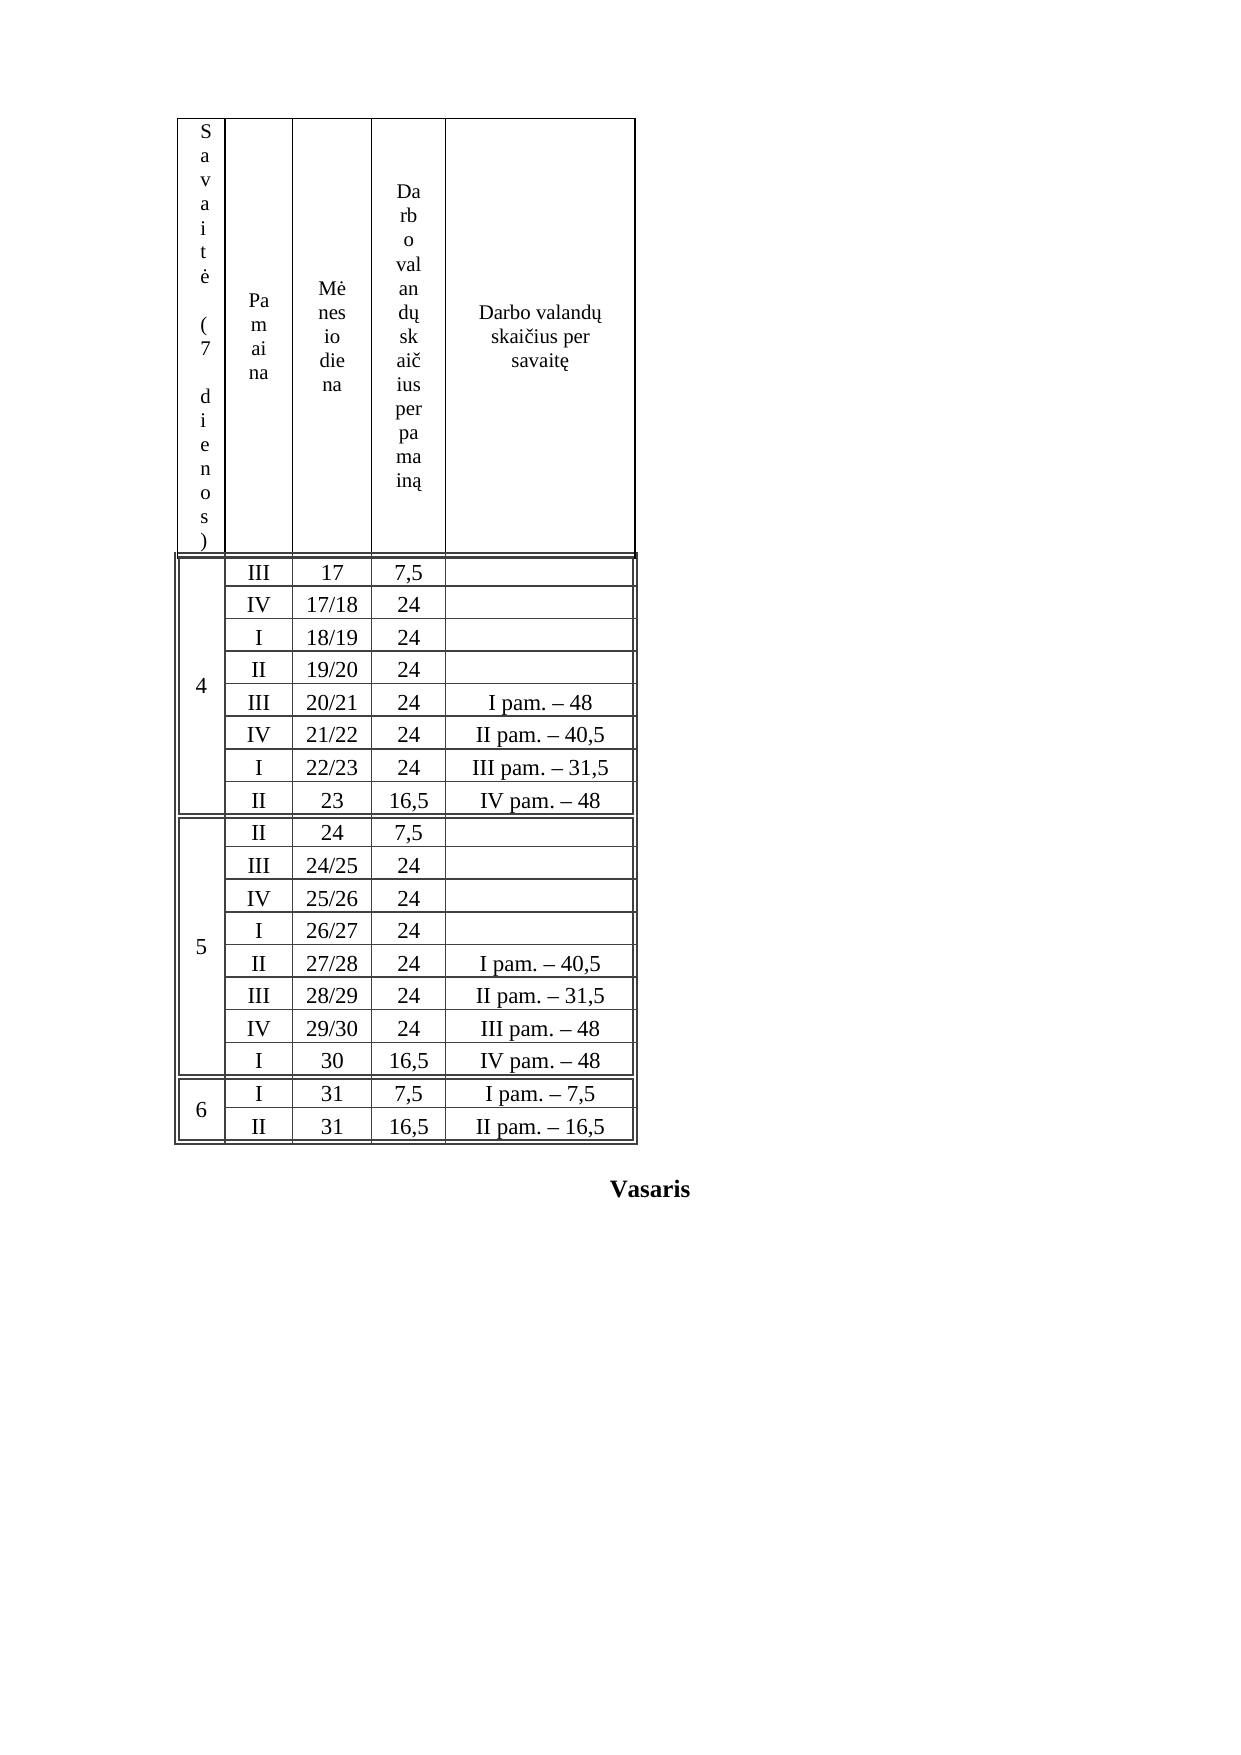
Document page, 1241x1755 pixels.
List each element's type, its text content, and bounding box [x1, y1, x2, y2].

table_cell I [226, 1043, 292, 1074]
table_cell [446, 559, 632, 585]
table_cell II [226, 1108, 292, 1139]
table_cell 20/21 [293, 684, 371, 715]
table_cell III pam. – 31,5 [446, 750, 632, 781]
table_cell 7,5 [372, 1080, 445, 1107]
table_cell III [226, 847, 292, 878]
table_cell 24 [293, 819, 371, 846]
table_header Mėnesio diena [293, 119, 371, 552]
table_cell II [226, 652, 292, 683]
table_cell 24 [372, 587, 445, 617]
table_cell 25/26 [293, 880, 371, 911]
table_cell 24 [372, 684, 445, 715]
table_cell 6 [180, 1080, 224, 1139]
table_cell 21/22 [293, 717, 371, 748]
table_cell II [226, 819, 292, 846]
table_cell [446, 880, 632, 911]
table_cell IV [226, 587, 292, 617]
table_header Pamaina [226, 119, 292, 552]
table_cell 24 [372, 750, 445, 781]
table_cell 24 [372, 619, 445, 650]
table_cell I pam. – 48 [446, 684, 632, 715]
table_cell 31 [293, 1108, 371, 1139]
table_cell III pam. – 48 [446, 1010, 632, 1041]
table_cell IV pam. – 48 [446, 1043, 632, 1074]
table_cell IV pam. – 48 [446, 782, 632, 813]
table_cell 24 [372, 847, 445, 878]
text Vasaris [177, 1174, 1122, 1203]
table_cell III [226, 559, 292, 585]
table_cell I pam. – 40,5 [446, 945, 632, 976]
table_cell III [226, 684, 292, 715]
table_cell 19/20 [293, 652, 371, 683]
table_cell 27/28 [293, 945, 371, 976]
table_cell II [226, 782, 292, 813]
table_cell 31 [293, 1080, 371, 1107]
table_cell IV [226, 717, 292, 748]
table_cell 24 [372, 1010, 445, 1041]
table_cell 22/23 [293, 750, 371, 781]
table_cell 17/18 [293, 587, 371, 617]
table_cell 24 [372, 978, 445, 1009]
table_header Darbo valandų skaičius per pamainą [372, 119, 445, 552]
table_cell 24 [372, 945, 445, 976]
table_cell 24/25 [293, 847, 371, 878]
table_cell 26/27 [293, 913, 371, 943]
table_cell [446, 847, 632, 878]
table_cell 16,5 [372, 1043, 445, 1074]
table_cell I pam. – 7,5 [446, 1080, 632, 1107]
table_cell [446, 819, 632, 846]
table_cell 16,5 [372, 782, 445, 813]
table_cell [446, 587, 632, 617]
table_cell 29/30 [293, 1010, 371, 1041]
table_cell 16,5 [372, 1108, 445, 1139]
table_cell [446, 913, 632, 943]
table_cell 30 [293, 1043, 371, 1074]
table_cell 5 [180, 819, 224, 1074]
table_cell I [226, 1080, 292, 1107]
table_cell II pam. – 31,5 [446, 978, 632, 1009]
table_cell 17 [293, 559, 371, 585]
table_cell III [226, 978, 292, 1009]
table_header Savaitė (7 dienos) [178, 119, 224, 552]
table_cell 24 [372, 717, 445, 748]
table_cell 4 [180, 559, 224, 813]
table_cell 23 [293, 782, 371, 813]
table_cell II pam. – 40,5 [446, 717, 632, 748]
table_cell IV [226, 1010, 292, 1041]
table_header Darbo valandų skaičius per savaitę [446, 119, 634, 552]
table_cell 24 [372, 880, 445, 911]
table_cell 7,5 [372, 559, 445, 585]
table_cell 24 [372, 913, 445, 943]
table_cell 7,5 [372, 819, 445, 846]
table_cell I [226, 913, 292, 943]
table_cell I [226, 619, 292, 650]
table_cell IV [226, 880, 292, 911]
table_cell I [226, 750, 292, 781]
table_cell II pam. – 16,5 [446, 1108, 632, 1139]
table_cell II [226, 945, 292, 976]
table_cell [446, 619, 632, 650]
table_cell 28/29 [293, 978, 371, 1009]
table_cell 18/19 [293, 619, 371, 650]
table_cell [446, 652, 632, 683]
table_cell 24 [372, 652, 445, 683]
